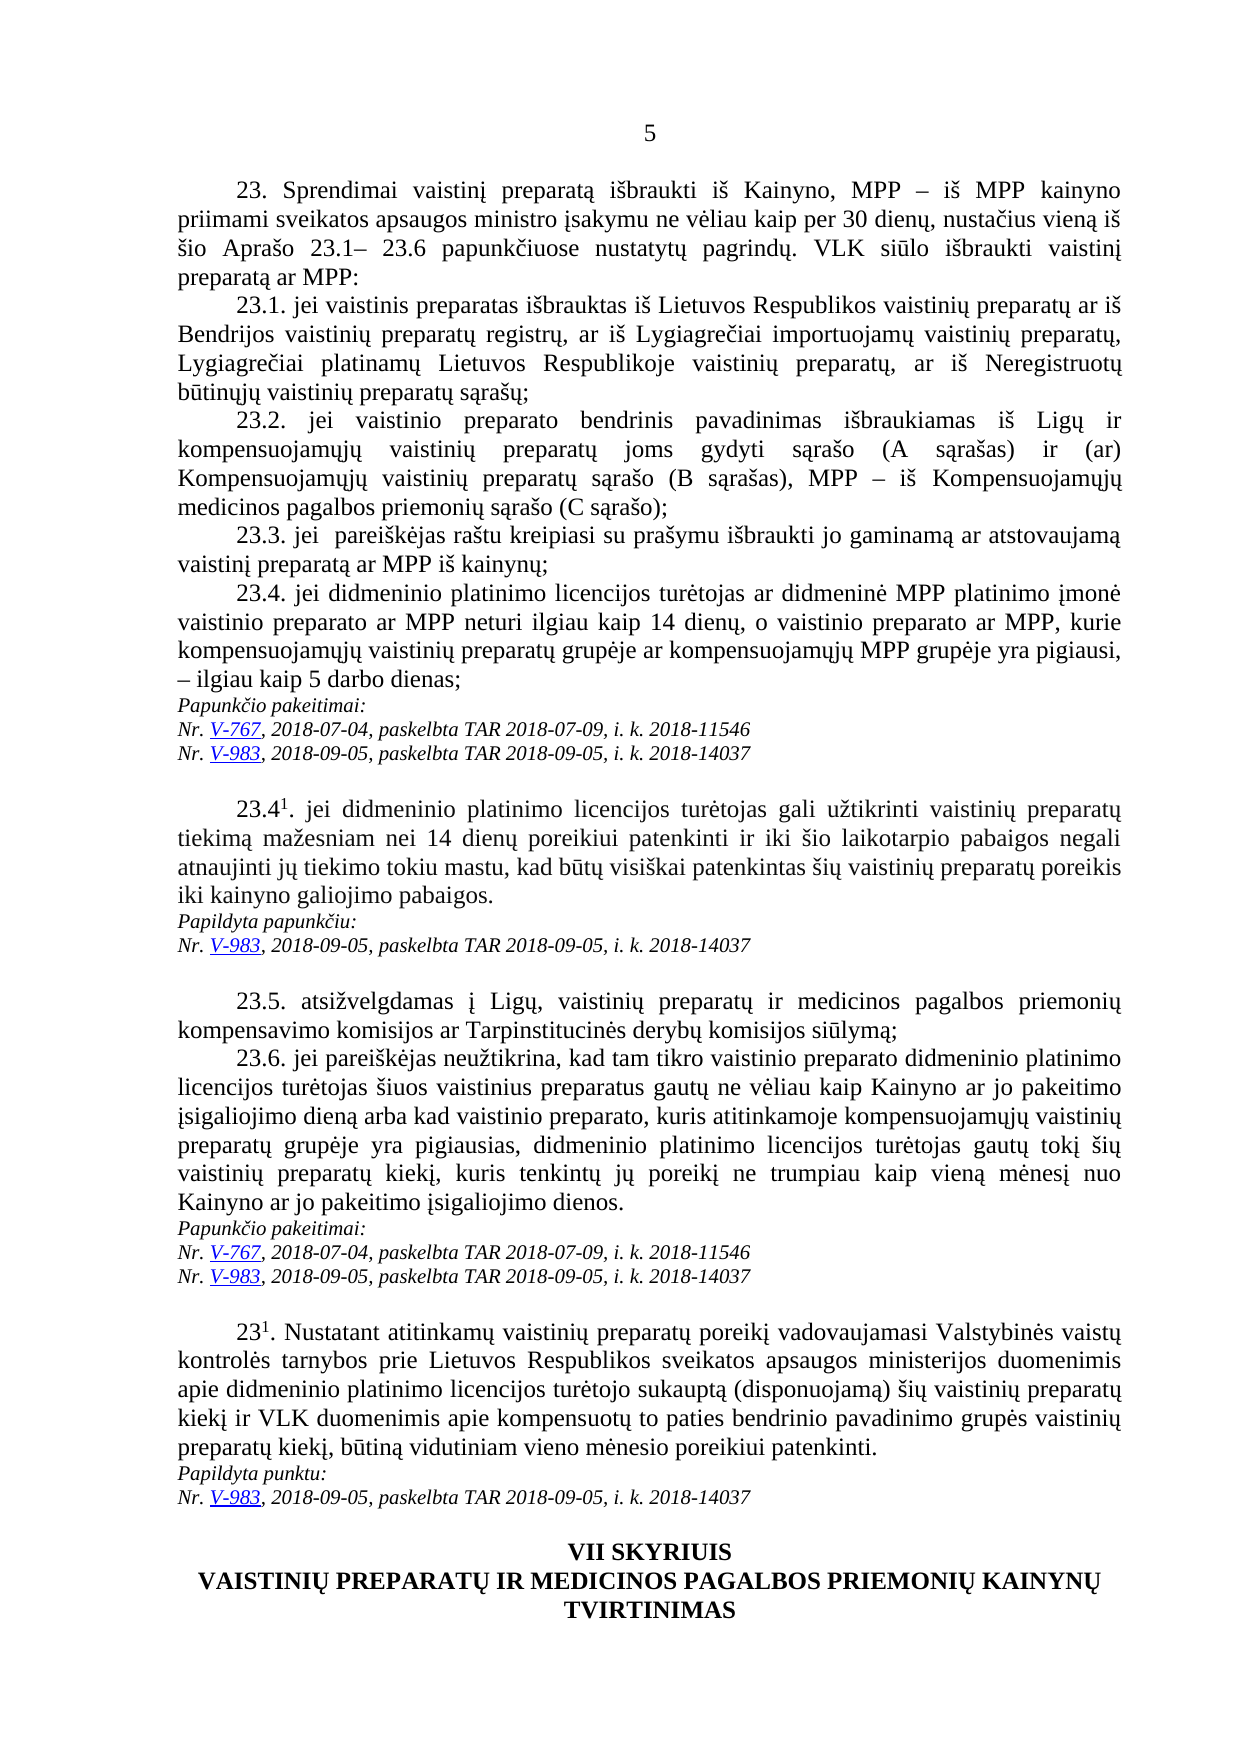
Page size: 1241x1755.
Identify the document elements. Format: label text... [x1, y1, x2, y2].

text 23.41. jei didmeninio platinimo licencijos turėtojas gali užtikrinti vaistinių preparatų tiekimą mažesniam nei 14 dienų poreikiui patenkinti ir iki šio laikotarpio pabaigos negali atnaujinti jų tiekimo tokiu mastu, kad būtų visiškai patenkintas šių vaistinių preparatų poreikis iki kainyno galiojimo pabaigos. [177, 794, 1122, 909]
text 231. Nustatant atitinkamų vaistinių preparatų poreikį vadovaujamasi Valstybinės vaistų kontrolės tarnybos prie Lietuvos Respublikos sveikatos apsaugos ministerijos duomenimis apie didmeninio platinimo licencijos turėtojo sukauptą (disponuojamą) šių vaistinių preparatų kiekį ir VLK duomenimis apie kompensuotų to paties bendrinio pavadinimo grupės vaistinių preparatų kiekį, būtiną vidutiniam vieno mėnesio poreikiui patenkinti. [177, 1317, 1122, 1461]
text Nr. V-767, 2018-07-04, paskelbta TAR 2018-07-09, i. k. 2018-11546 [177, 1240, 1122, 1264]
text Papunkčio pakeitimai: [177, 1216, 1122, 1240]
text Papildyta papunkčiu: [177, 909, 1122, 933]
text 23.2. jei vaistinio preparato bendrinis pavadinimas išbraukiamas iš Ligų ir kompensuojamųjų vaistinių preparatų joms gydyti sąrašo (A sąrašas) ir (ar) Kompensuojamųjų vaistinių preparatų sąrašo (B sąrašas), MPP – iš Kompensuojamųjų medicinos pagalbos priemonių sąrašo (C sąrašo); [177, 406, 1122, 521]
text Nr. V-983, 2018-09-05, paskelbta TAR 2018-09-05, i. k. 2018-14037 [177, 741, 1122, 765]
text Nr. V-983, 2018-09-05, paskelbta TAR 2018-09-05, i. k. 2018-14037 [177, 933, 1122, 957]
text Nr. V-983, 2018-09-05, paskelbta TAR 2018-09-05, i. k. 2018-14037 [177, 1264, 1122, 1288]
text 23.4. jei didmeninio platinimo licencijos turėtojas ar didmeninė MPP platinimo įmonė vaistinio preparato ar MPP neturi ilgiau kaip 14 dienų, o vaistinio preparato ar MPP, kurie kompensuojamųjų vaistinių preparatų grupėje ar kompensuojamųjų MPP grupėje yra pigiausi, – ilgiau kaip 5 darbo dienas; [177, 578, 1122, 693]
text Nr. V-767, 2018-07-04, paskelbta TAR 2018-07-09, i. k. 2018-11546 [177, 717, 1122, 741]
text Papildyta punktu: [177, 1461, 1122, 1485]
text VAISTINIŲ PREPARATŲ IR MEDICINOS PAGALBOS PRIEMONIŲ KAINYNŲ TVIRTINIMAS [177, 1566, 1122, 1624]
text 23.1. jei vaistinis preparatas išbrauktas iš Lietuvos Respublikos vaistinių preparatų ar iš Bendrijos vaistinių preparatų registrų, ar iš Lygiagrečiai importuojamų vaistinių preparatų, Lygiagrečiai platinamų Lietuvos Respublikoje vaistinių preparatų, ar iš Neregistruotų būtinųjų vaistinių preparatų sąrašų; [177, 291, 1122, 406]
text Nr. V-983, 2018-09-05, paskelbta TAR 2018-09-05, i. k. 2018-14037 [177, 1485, 1122, 1509]
text VII SKYRIUIS [177, 1537, 1122, 1566]
text 23.5. atsižvelgdamas į Ligų, vaistinių preparatų ir medicinos pagalbos priemonių kompensavimo komisijos ar Tarpinstitucinės derybų komisijos siūlymą; [177, 986, 1122, 1043]
text 23. Sprendimai vaistinį preparatą išbraukti iš Kainyno, MPP – iš MPP kainyno priimami sveikatos apsaugos ministro įsakymu ne vėliau kaip per 30 dienų, nustačius vieną iš šio Aprašo 23.1– 23.6 papunkčiuose nustatytų pagrindų. VLK siūlo išbraukti vaistinį preparatą ar MPP: [177, 176, 1122, 291]
text 23.3. jei pareiškėjas raštu kreipiasi su prašymu išbraukti jo gaminamą ar atstovaujamą vaistinį preparatą ar MPP iš kainynų; [177, 521, 1122, 578]
text 23.6. jei pareiškėjas neužtikrina, kad tam tikro vaistinio preparato didmeninio platinimo licencijos turėtojas šiuos vaistinius preparatus gautų ne vėliau kaip Kainyno ar jo pakeitimo įsigaliojimo dieną arba kad vaistinio preparato, kuris atitinkamoje kompensuojamųjų vaistinių preparatų grupėje yra pigiausias, didmeninio platinimo licencijos turėtojas gautų tokį šių vaistinių preparatų kiekį, kuris tenkintų jų poreikį ne trumpiau kaip vieną mėnesį nuo Kainyno ar jo pakeitimo įsigaliojimo dienos. [177, 1043, 1122, 1216]
text Papunkčio pakeitimai: [177, 693, 1122, 717]
